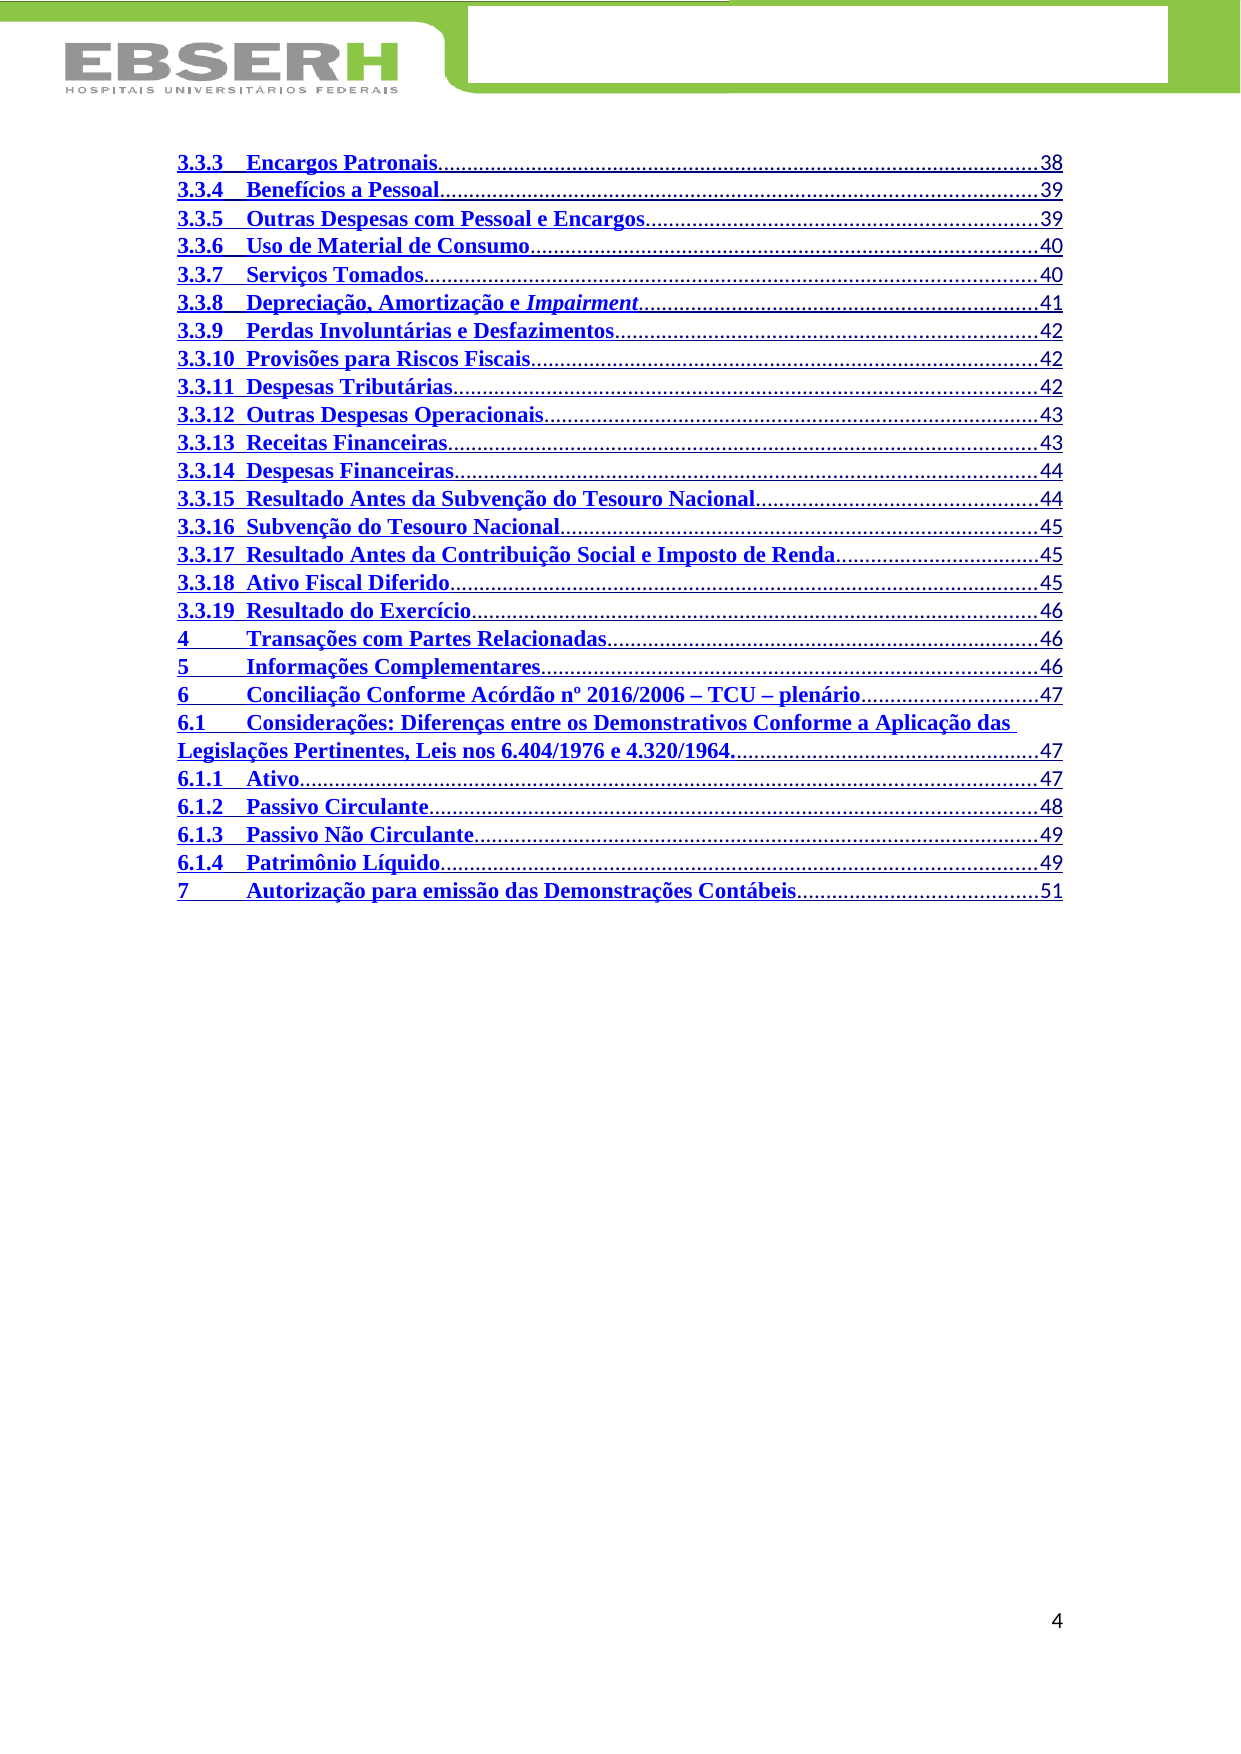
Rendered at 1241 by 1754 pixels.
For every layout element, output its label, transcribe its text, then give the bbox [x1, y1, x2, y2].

text 6 Conciliação Conforme Acórdão nº 2016/2006 – TCU – plenário 47 [177, 680, 1063, 704]
text 7 Autorização para emissão das Demonstrações Contábeis 51 [177, 876, 1063, 900]
text 6.1.2 Passivo Circulante 48 [177, 792, 1063, 816]
text 6.1 Considerações: Diferenças entre os Demonstrativos Conforme a Aplicação das Legislações Pertinentes, Leis nos 6.404/1976 e 4.320/1964. 47 [177, 708, 1063, 760]
text 3.3.10 Provisões para Riscos Fiscais 42 [177, 344, 1063, 368]
text 3.3.4 Benefícios a Pessoal 39 [177, 176, 1063, 199]
text 3.3.13 Receitas Financeiras 43 [177, 428, 1063, 452]
text 6.1.4 Patrimônio Líquido 49 [177, 848, 1063, 872]
text 3.3.16 Subvenção do Tesouro Nacional 45 [177, 512, 1063, 536]
text 3.3.17 Resultado Antes da Contribuição Social e Imposto de Renda 45 [177, 540, 1063, 564]
text 5 Informações Complementares 46 [177, 652, 1063, 676]
text 3.3.7 Serviços Tomados 40 [177, 260, 1063, 284]
text 3.3.5 Outras Despesas com Pessoal e Encargos 39 [177, 204, 1063, 228]
text 3.3.9 Perdas Involuntárias e Desfazimentos 42 [177, 316, 1063, 340]
text 4 Transações com Partes Relacionadas 46 [177, 624, 1063, 648]
text 3.3.14 Despesas Financeiras 44 [177, 456, 1063, 480]
text 3.3.3 Encargos Patronais 38 [177, 148, 1063, 171]
text 3.3.11 Despesas Tributárias 42 [177, 372, 1063, 396]
text 3.3.15 Resultado Antes da Subvenção do Tesouro Nacional 44 [177, 484, 1063, 508]
text 3.3.18 Ativo Fiscal Diferido 45 [177, 568, 1063, 592]
text 3.3.12 Outras Despesas Operacionais 43 [177, 400, 1063, 424]
text 6.1.3 Passivo Não Circulante 49 [177, 820, 1063, 844]
text 3.3.8 Depreciação, Amortização e Impairment 41 [177, 288, 1063, 311]
text 6.1.1 Ativo 47 [177, 764, 1063, 788]
text 3.3.19 Resultado do Exercício 46 [177, 596, 1063, 620]
text 3.3.6 Uso de Material de Consumo 40 [177, 232, 1063, 255]
